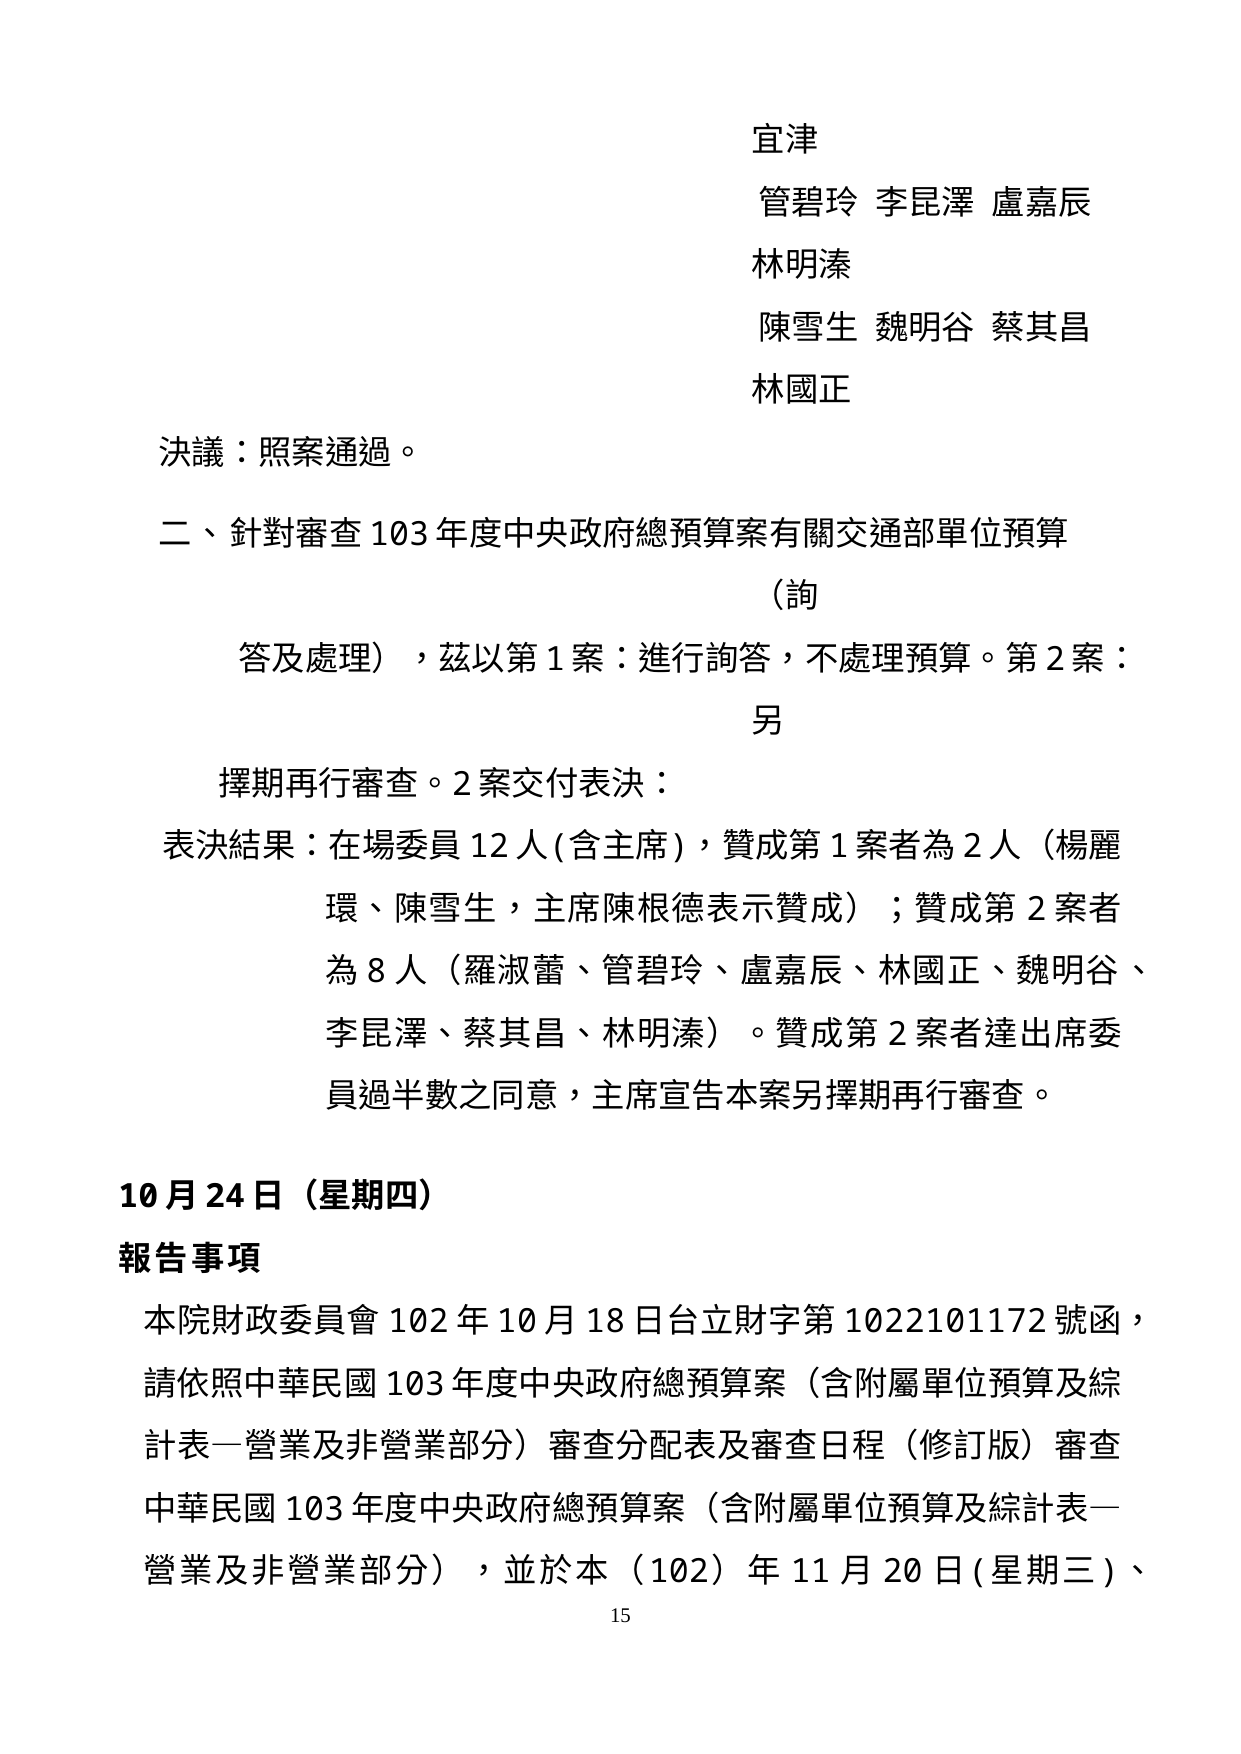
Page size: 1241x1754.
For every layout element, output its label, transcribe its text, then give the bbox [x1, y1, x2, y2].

text 表決結果：在場委員12人(含主席)，贊成第1案者為2人（楊麗環、陳雪生，主席陳根德表示贊成）；贊成第2案者為8人（羅淑蕾、管碧玲、盧嘉辰、林國正、魏明谷、李昆澤、蔡其昌、林明溱）。贊成第2案者達出席委員過半數之同意，主席宣告本案另擇期再行審查。 [122, 802, 1122, 1114]
text 答及處理），茲以第1案：進行詢答，不處理預算。第2案：另 [118, 614, 1122, 739]
text 本院財政委員會102年10月18日台立財字第1022101172號函，請依照中華民國103年度中央政府總預算案（含附屬單位預算及綜計表—營業及非營業部分）審查分配表及審查日程（修訂版）審查中華民國103年度中央政府總預算案（含附屬單位預算及綜計表—營業及非營業部分），並於本（102）年11月20日(星期三)、12月20日(星期五)下班前分別將前揭預算案公務預算部分、營業及非營業預算部分經本院公報處印刷所排版後之書面審查報告函復。 [143, 1277, 1122, 1589]
text 擇期再行審查。2案交付表決： [218, 739, 1122, 802]
text 決議：照案通過。 [118, 408, 1122, 471]
text 10月24日（星期四） [118, 1152, 1122, 1214]
text 管碧玲 李昆澤 盧嘉辰 林明溱 [118, 158, 1122, 283]
text 宜津 [118, 96, 1122, 158]
text 陳雪生 魏明谷 蔡其昌 林國正 [118, 283, 1122, 408]
text 二、針對審查103年度中央政府總預算案有關交通部單位預算（詢 [118, 489, 1122, 614]
text 報告事項 [118, 1214, 1122, 1277]
